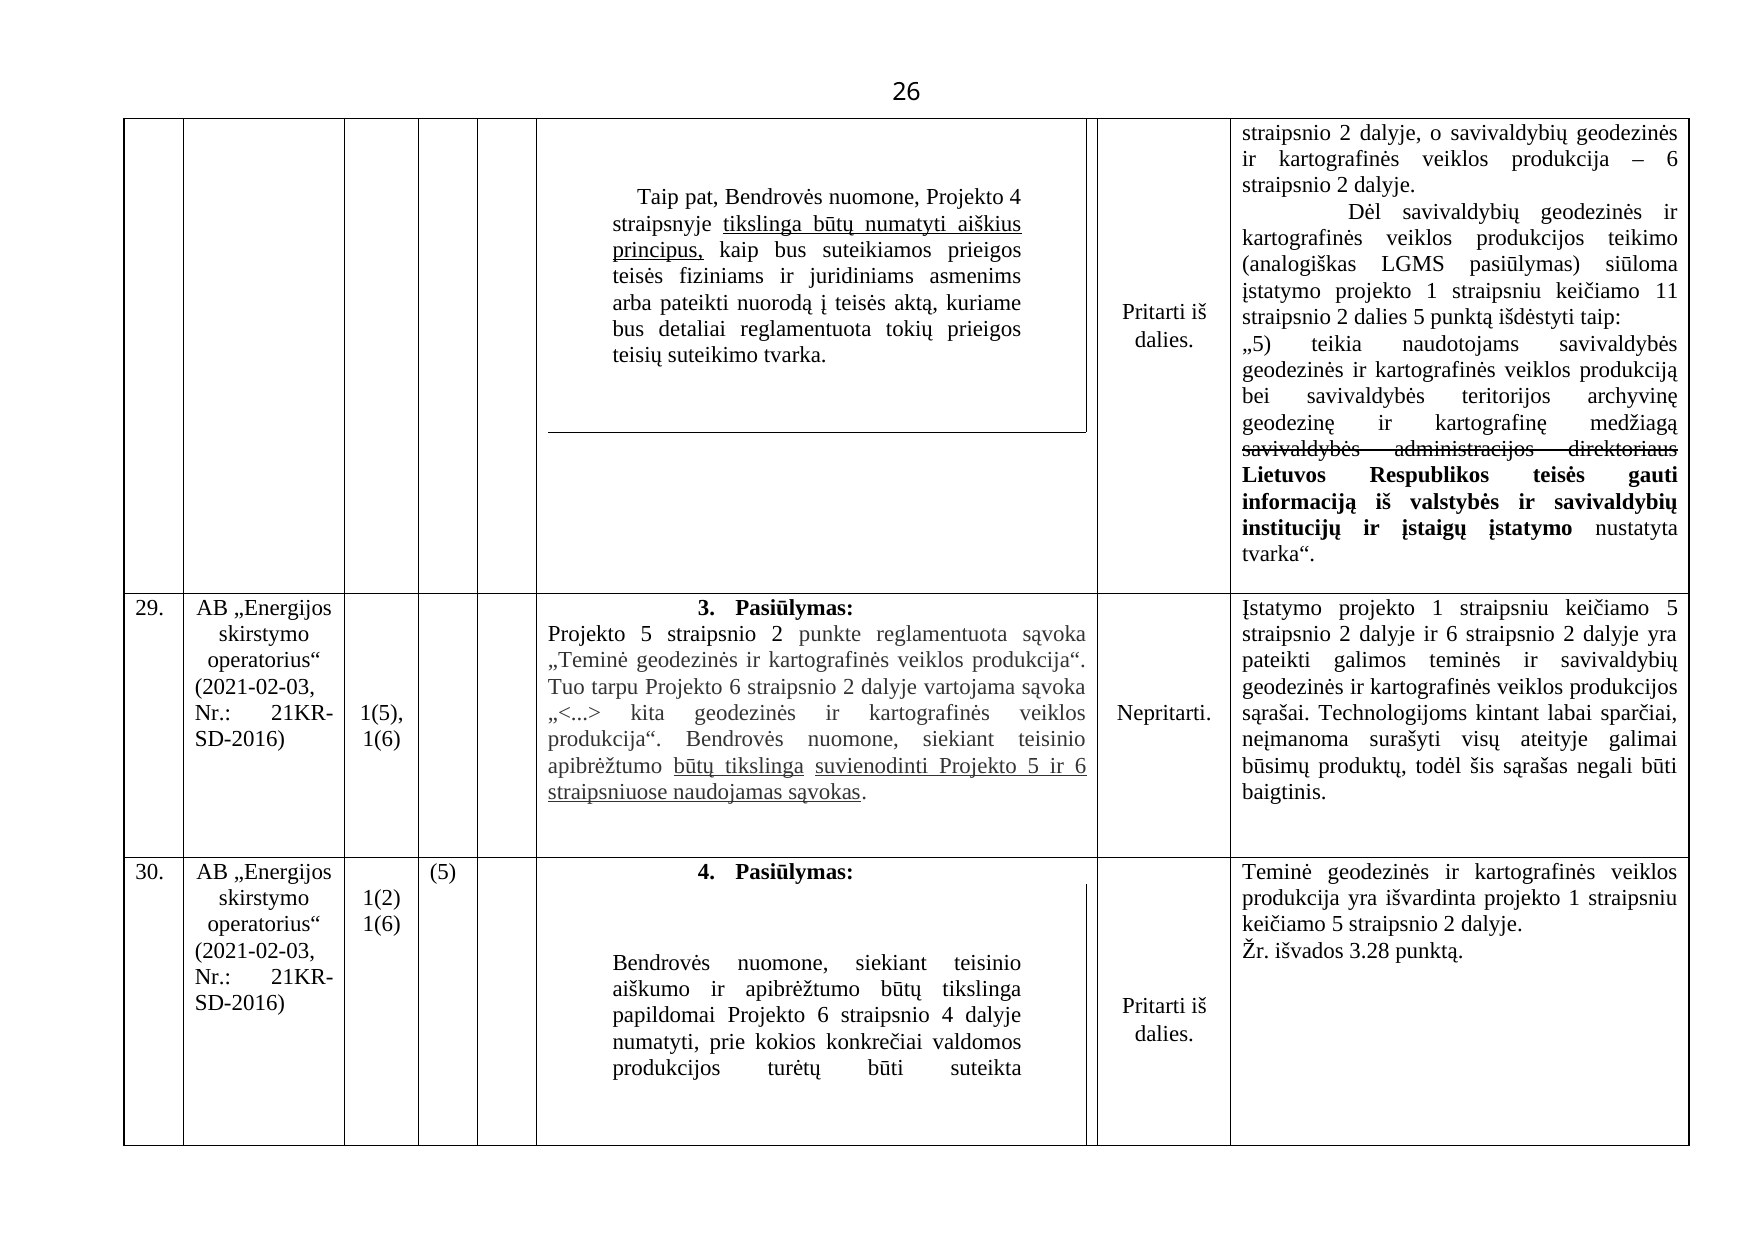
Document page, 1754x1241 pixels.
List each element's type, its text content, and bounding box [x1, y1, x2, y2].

table_cell [345, 119, 418, 593]
table_cell Pritarti iš dalies. [1098, 119, 1230, 593]
table_cell [478, 119, 536, 593]
table_cell [478, 594, 536, 857]
table_cell Pasiūlymas: Bendrovės nuomone, siekiant teisinio aiškumo ir apibrėžtumo būtų tikslinga papildomai Projekto 6 straipsnio 4 dalyje numatyti, prie kokios konkrečiai valdomos produkcijos turėtų būti suteikta [537, 858, 1097, 1145]
table_cell AB „Energijos skirstymo operatorius“ (2021-02-03, Nr.: 21KR-SD-2016) [184, 858, 344, 1145]
table_cell Pasiūlymas: Projekto 5 straipsnio 2 punkte reglamentuota sąvoka „Teminė geodezinės ir kartografinės veiklos produkcija“. Tuo tarpu Projekto 6 straipsnio 2 dalyje vartojama sąvoka „<...> kita geodezinės ir kartografinės veiklos produkcija“. Bendrovės nuomone, siekiant teisinio apibrėžtumo būtų tikslinga suvienodinti Projekto 5 ir 6 straipsniuose naudojamas sąvokas. [537, 594, 1097, 857]
table_cell [419, 594, 477, 857]
table_cell 1(5), 1(6) [345, 594, 418, 857]
table_cell Įstatymo projekto 1 straipsniu keičiamo 5 straipsnio 2 dalyje ir 6 straipsnio 2 dalyje yra pateikti galimos teminės ir savivaldybių geodezinės ir kartografinės veiklos produkcijos sąrašai. Technologijoms kintant labai sparčiai, neįmanoma surašyti visų ateityje galimai būsimų produktų, todėl šis sąrašas negali būti baigtinis. [1231, 594, 1688, 857]
table_cell (5) [419, 858, 477, 1145]
table_cell [419, 119, 477, 593]
table_cell 29. [125, 594, 183, 857]
table_cell AB „Energijos skirstymo operatorius“ (2021-02-03, Nr.: 21KR-SD-2016) [184, 594, 344, 857]
table_cell [184, 119, 344, 593]
table_cell straipsnio 2 dalyje, o savivaldybių geodezinės ir kartografinės veiklos produkcija – 6 straipsnio 2 dalyje. Dėl savivaldybių geodezinės ir kartografinės veiklos produkcijos teikimo (analogiškas LGMS pasiūlymas) siūloma įstatymo projekto 1 straipsniu keičiamo 11 straipsnio 2 dalies 5 punktą išdėstyti taip: „5) teikia naudotojams savivaldybės geodezinės ir kartografinės veiklos produkciją bei savivaldybės teritorijos archyvinę geodezinę ir kartografinę medžiagą savivaldybės administracijos direktoriaus Lietuvos Respublikos teisės gauti informaciją iš valstybės ir savivaldybių institucijų ir įstaigų įstatymo nustatyta tvarka“. [1231, 119, 1688, 593]
table_cell 1(2) 1(6) [345, 858, 418, 1145]
table_cell Pritarti iš dalies. [1098, 858, 1230, 1145]
table_cell [125, 119, 183, 593]
table_cell Taip pat, Bendrovės nuomone, Projekto 4 straipsnyje tikslinga būtų numatyti aiškius principus, kaip bus suteikiamos prieigos teisės fiziniams ir juridiniams asmenims arba pateikti nuorodą į teisės aktą, kuriame bus detaliai reglamentuota tokių prieigos teisių suteikimo tvarka. [537, 119, 1097, 593]
table_cell 30. [125, 858, 183, 1145]
table_cell Nepritarti. [1098, 594, 1230, 857]
table_cell [478, 858, 536, 1145]
table_cell Teminė geodezinės ir kartografinės veiklos produkcija yra išvardinta projekto 1 straipsniu keičiamo 5 straipsnio 2 dalyje. Žr. išvados 3.28 punktą. [1231, 858, 1688, 1145]
